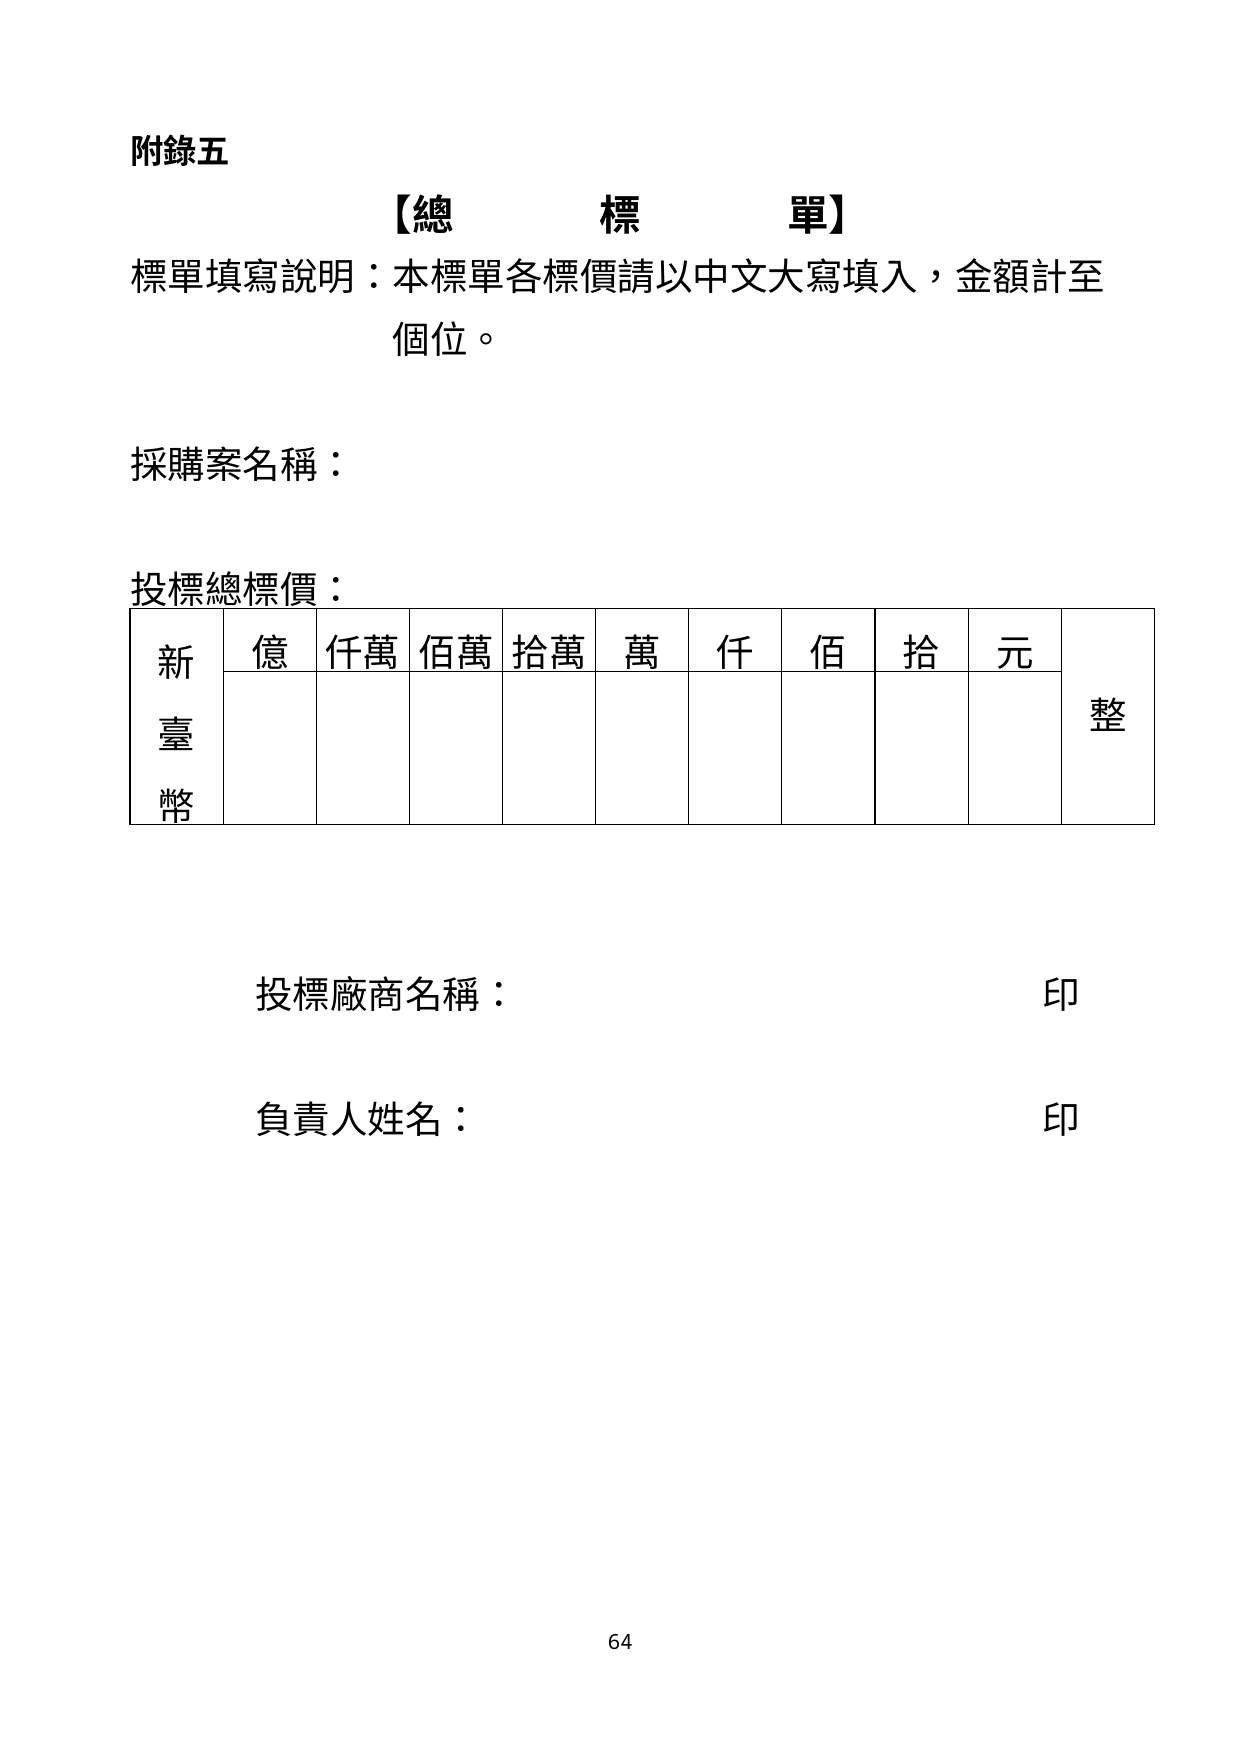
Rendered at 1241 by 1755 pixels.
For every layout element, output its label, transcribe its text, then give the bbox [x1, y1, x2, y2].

table_cell [410, 672, 502, 824]
table_header 仟 [689, 609, 781, 671]
table_cell [503, 672, 595, 824]
table_header 元 [969, 609, 1061, 671]
table_cell [596, 672, 688, 824]
table_header 新 臺 幣 [131, 609, 223, 824]
table_cell [689, 672, 781, 824]
table_cell [876, 672, 968, 824]
table_header 萬 [596, 609, 688, 671]
text 負責人姓名： 印 [255, 1075, 1110, 1138]
table_header 拾 [876, 609, 968, 671]
table_cell [782, 672, 874, 824]
text 附錄五 [130, 108, 1110, 170]
table_cell [224, 672, 316, 824]
table_header 億 [224, 609, 316, 671]
text 採購案名稱： [130, 420, 1110, 483]
table_cell [969, 672, 1061, 824]
table_header 佰萬 [410, 609, 502, 671]
table_header 佰 [782, 609, 874, 671]
table_header 整 [1062, 609, 1154, 824]
text 【總 標 單】 [130, 170, 1110, 233]
table_cell [317, 672, 409, 824]
text 投標總標價： [130, 545, 1110, 608]
text 投標廠商名稱： 印 [255, 950, 1110, 1013]
text 標單填寫說明：本標單各標價請以中文大寫填入，金額計至個位。 [130, 233, 1110, 358]
table_header 仟萬 [317, 609, 409, 671]
table_header 拾萬 [503, 609, 595, 671]
